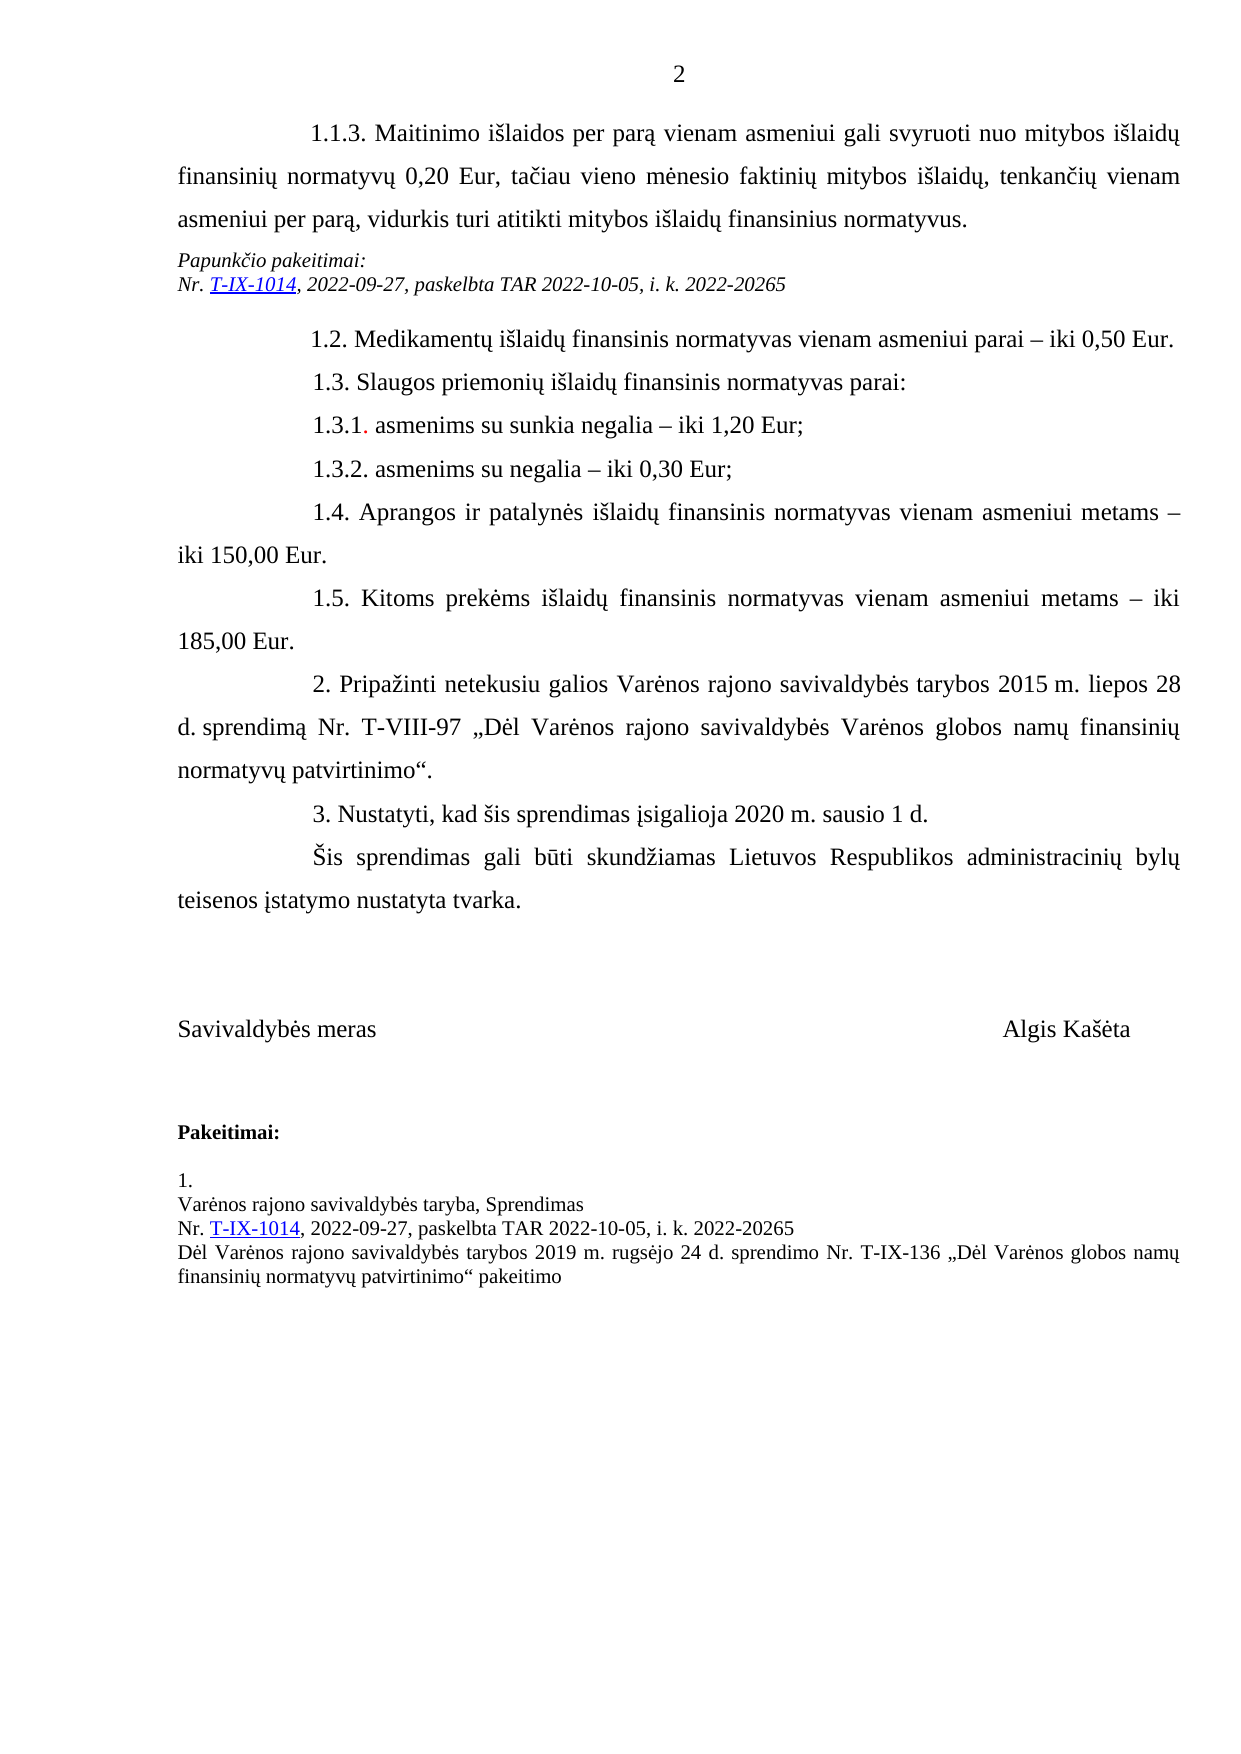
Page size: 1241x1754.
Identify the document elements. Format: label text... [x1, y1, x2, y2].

text 2. Pripažinti netekusiu galios Varėnos rajono savivaldybės tarybos 2015 m. liepos 28 d. sprendimą Nr. T-VIII-97 „Dėl Varėnos rajono savivaldybės Varėnos globos namų finansinių normatyvų patvirtinimo“. [177, 669, 1181, 784]
text 1.1.3. Maitinimo išlaidos per parą vienam asmeniui gali svyruoti nuo mitybos išlaidų finansinių normatyvų 0,20 Eur, tačiau vieno mėnesio faktinių mitybos išlaidų, tenkančių vienam asmeniui per parą, vidurkis turi atitikti mitybos išlaidų finansinius normatyvus. [177, 118, 1181, 233]
text Nr. T-IX-1014, 2022-09-27, paskelbta TAR 2022-10-05, i. k. 2022-20265 [177, 1216, 1181, 1240]
text Šis sprendimas gali būti skundžiamas Lietuvos Respublikos administracinių bylų teisenos įstatymo nustatyta tvarka. [177, 842, 1181, 914]
text Papunkčio pakeitimai: [177, 247, 1181, 272]
text Pakeitimai: [177, 1120, 1181, 1144]
text Varėnos rajono savivaldybės taryba, Sprendimas [177, 1192, 1181, 1216]
text 3. Nustatyti, kad šis sprendimas įsigalioja 2020 m. sausio 1 d. [177, 799, 1181, 827]
text 1.3. Slaugos priemonių išlaidų finansinis normatyvas parai: [177, 367, 1181, 396]
text Dėl Varėnos rajono savivaldybės tarybos 2019 m. rugsėjo 24 d. sprendimo Nr. T-IX-136 „Dėl Varėnos globos namų finansinių normatyvų patvirtinimo“ pakeitimo [177, 1240, 1181, 1288]
subtitle Savivaldybės meras Algis Kašėta [177, 1014, 1181, 1043]
text 1.2. Medikamentų išlaidų finansinis normatyvas vienam asmeniui parai – iki 0,50 Eur. [177, 324, 1181, 353]
text 1.5. Kitoms prekėms išlaidų finansinis normatyvas vienam asmeniui metams – iki 185,00 Eur. [177, 583, 1181, 655]
text 1.3.2. asmenims su negalia – iki 0,30 Eur; [177, 454, 1181, 482]
text 1. [177, 1168, 1181, 1192]
text 1.3.1. asmenims su sunkia negalia – iki 1,20 Eur; [177, 411, 1181, 439]
text Nr. T-IX-1014, 2022-09-27, paskelbta TAR 2022-10-05, i. k. 2022-20265 [177, 272, 1181, 296]
text 1.4. Aprangos ir patalynės išlaidų finansinis normatyvas vienam asmeniui metams – iki 150,00 Eur. [177, 497, 1181, 569]
